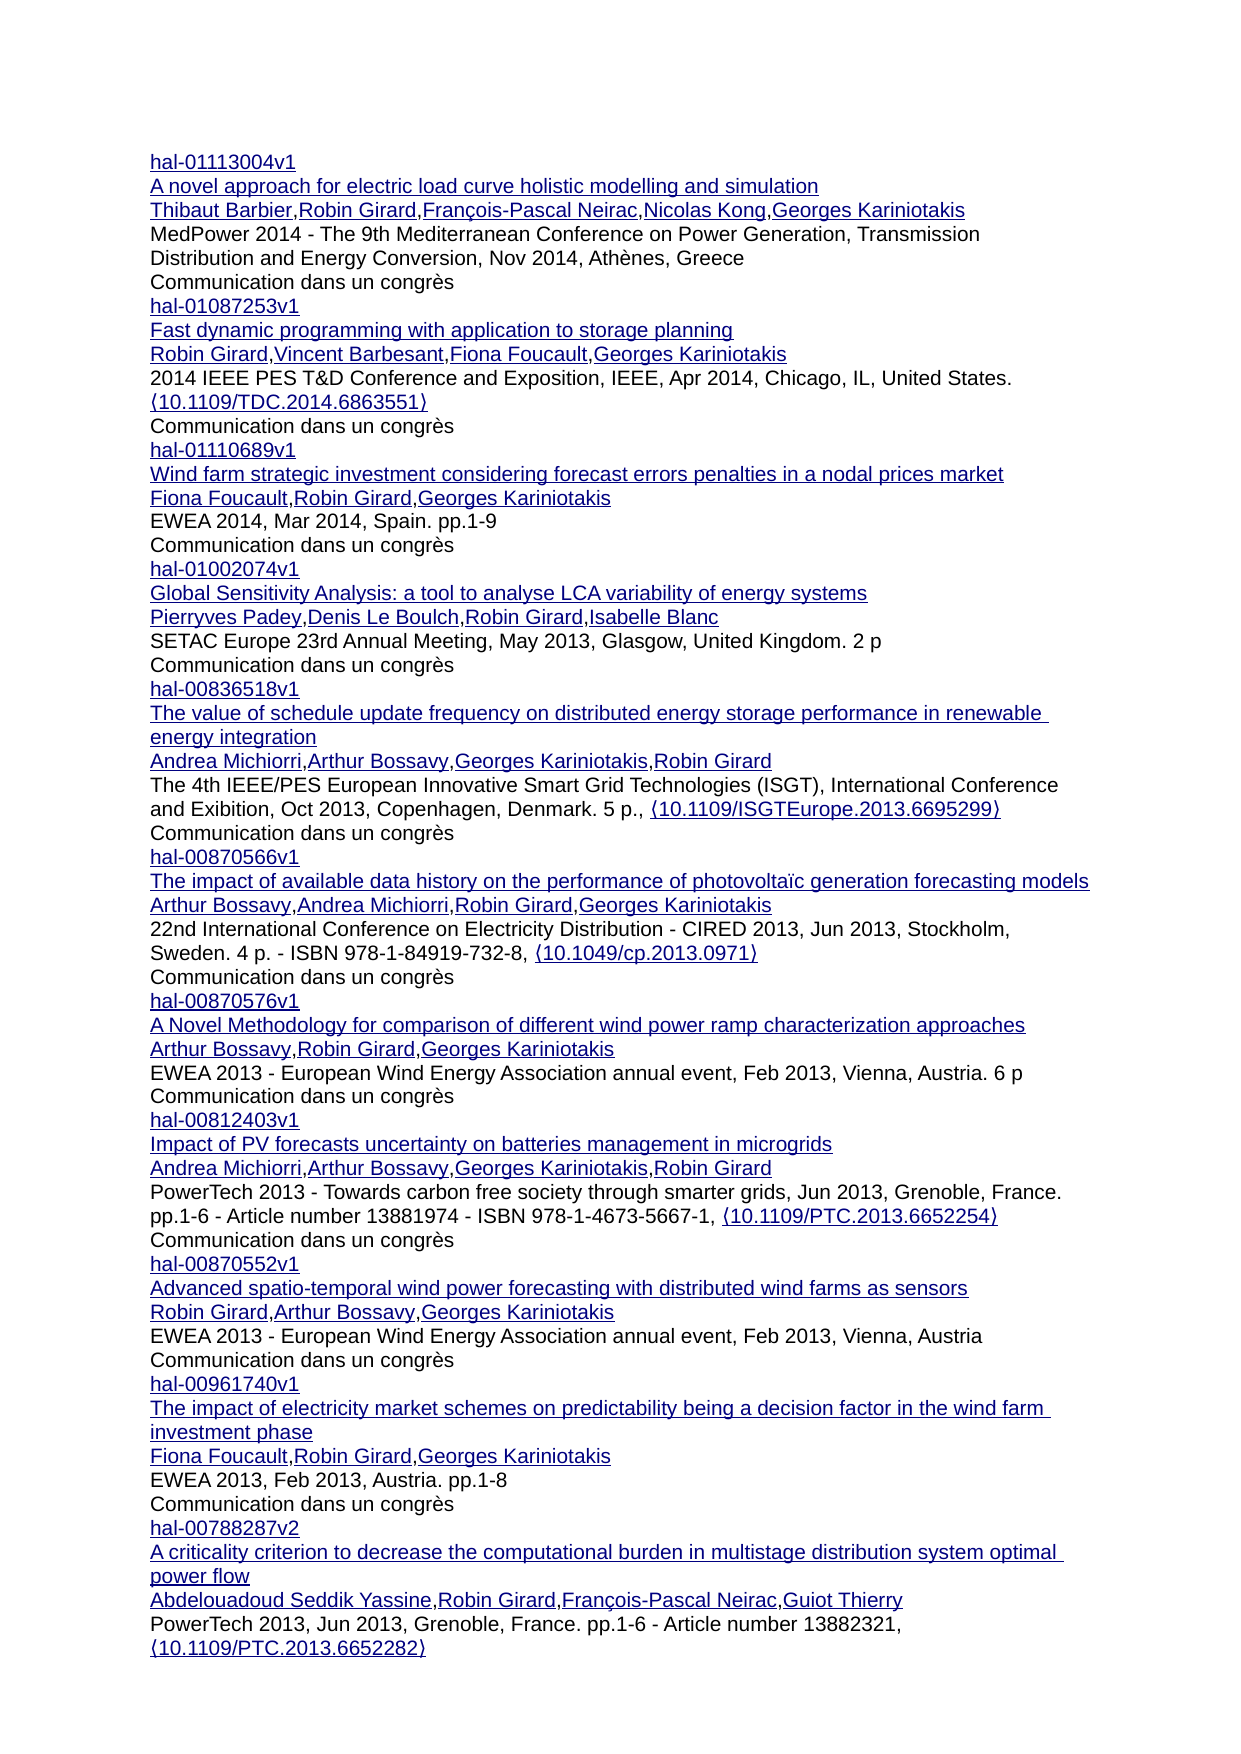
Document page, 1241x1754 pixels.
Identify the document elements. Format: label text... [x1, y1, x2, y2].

table_cell Global Sensitivity Analysis: a tool to analyse LCA variability of energy systems Pierryves Padey,Denis Le Boulch,Robin Girard,Isabelle Blanc SETAC Europe 23rd Annual Meeting, May 2013, Glasgow, United Kingdom. 2 p Communication dans un congrès hal-00836518v1 [150, 581, 1090, 701]
table_cell A Novel Methodology for comparison of different wind power ramp characterization approaches Arthur Bossavy,Robin Girard,Georges Kariniotakis EWEA 2013 - European Wind Energy Association annual event, Feb 2013, Vienna, Austria. 6 p Communication dans un congrès hal-00812403v1 [150, 1013, 1090, 1132]
table_cell A criticality criterion to decrease the computational burden in multistage distribution system optimal power flow Abdelouadoud Seddik Yassine,Robin Girard,François-Pascal Neirac,Guiot Thierry PowerTech 2013, Jun 2013, Grenoble, France. pp.1-6 - Article number 13882321, ⟨10.1109/PTC.2013.6652282⟩ [150, 1540, 1090, 1659]
table_cell The impact of available data history on the performance of photovoltaïc generation forecasting models [150, 869, 1090, 890]
table_cell The impact of electricity market schemes on predictability being a decision factor in the wind farm investment phase Fiona Foucault,Robin Girard,Georges Kariniotakis EWEA 2013, Feb 2013, Austria. pp.1-8 Communication dans un congrès hal-00788287v2 [150, 1396, 1090, 1539]
table_cell Wind farm strategic investment considering forecast errors penalties in a nodal prices market Fiona Foucault,Robin Girard,Georges Kariniotakis EWEA 2014, Mar 2014, Spain. pp.1-9 Communication dans un congrès hal-01002074v1 [150, 461, 1090, 581]
table_cell A novel approach for electric load curve holistic modelling and simulation Thibaut Barbier,Robin Girard,François-Pascal Neirac,Nicolas Kong,Georges Kariniotakis MedPower 2014 - The 9th Mediterranean Conference on Power Generation, Transmission Distribution and Energy Conversion, Nov 2014, Athènes, Greece Communication dans un congrès hal-01087253v1 [150, 174, 1090, 318]
table_cell Advanced spatio-temporal wind power forecasting with distributed wind farms as sensors Robin Girard,Arthur Bossavy,Georges Kariniotakis EWEA 2013 - European Wind Energy Association annual event, Feb 2013, Vienna, Austria Communication dans un congrès hal-00961740v1 [150, 1276, 1090, 1396]
table_cell Arthur Bossavy,Andrea Michiorri,Robin Girard,Georges Kariniotakis 22nd International Conference on Electricity Distribution - CIRED 2013, Jun 2013, Stockholm, Sweden. 4 p. - ISBN 978-1-84919-732-8, ⟨10.1049/cp.2013.0971⟩ Communication dans un congrès hal-00870576v1 [150, 891, 1090, 1012]
table_cell Impact of PV forecasts uncertainty on batteries management in microgrids Andrea Michiorri,Arthur Bossavy,Georges Kariniotakis,Robin Girard PowerTech 2013 - Towards carbon free society through smarter grids, Jun 2013, Grenoble, France. pp.1-6 - Article number 13881974 - ISBN 978-1-4673-5667-1, ⟨10.1109/PTC.2013.6652254⟩ Communication dans un congrès hal-00870552v1 [150, 1132, 1090, 1276]
table_cell hal-01113004v1 [150, 150, 1090, 174]
table_cell The value of schedule update frequency on distributed energy storage performance in renewable energy integration Andrea Michiorri,Arthur Bossavy,Georges Kariniotakis,Robin Girard The 4th IEEE/PES European Innovative Smart Grid Technologies (ISGT), International Conference and Exibition, Oct 2013, Copenhagen, Denmark. 5 p., ⟨10.1109/ISGTEurope.2013.6695299⟩ Communication dans un congrès hal-00870566v1 [150, 701, 1090, 869]
table_cell Fast dynamic programming with application to storage planning Robin Girard,Vincent Barbesant,Fiona Foucault,Georges Kariniotakis 2014 IEEE PES T&D Conference and Exposition, IEEE, Apr 2014, Chicago, IL, United States. ⟨10.1109/TDC.2014.6863551⟩ Communication dans un congrès hal-01110689v1 [150, 318, 1090, 461]
